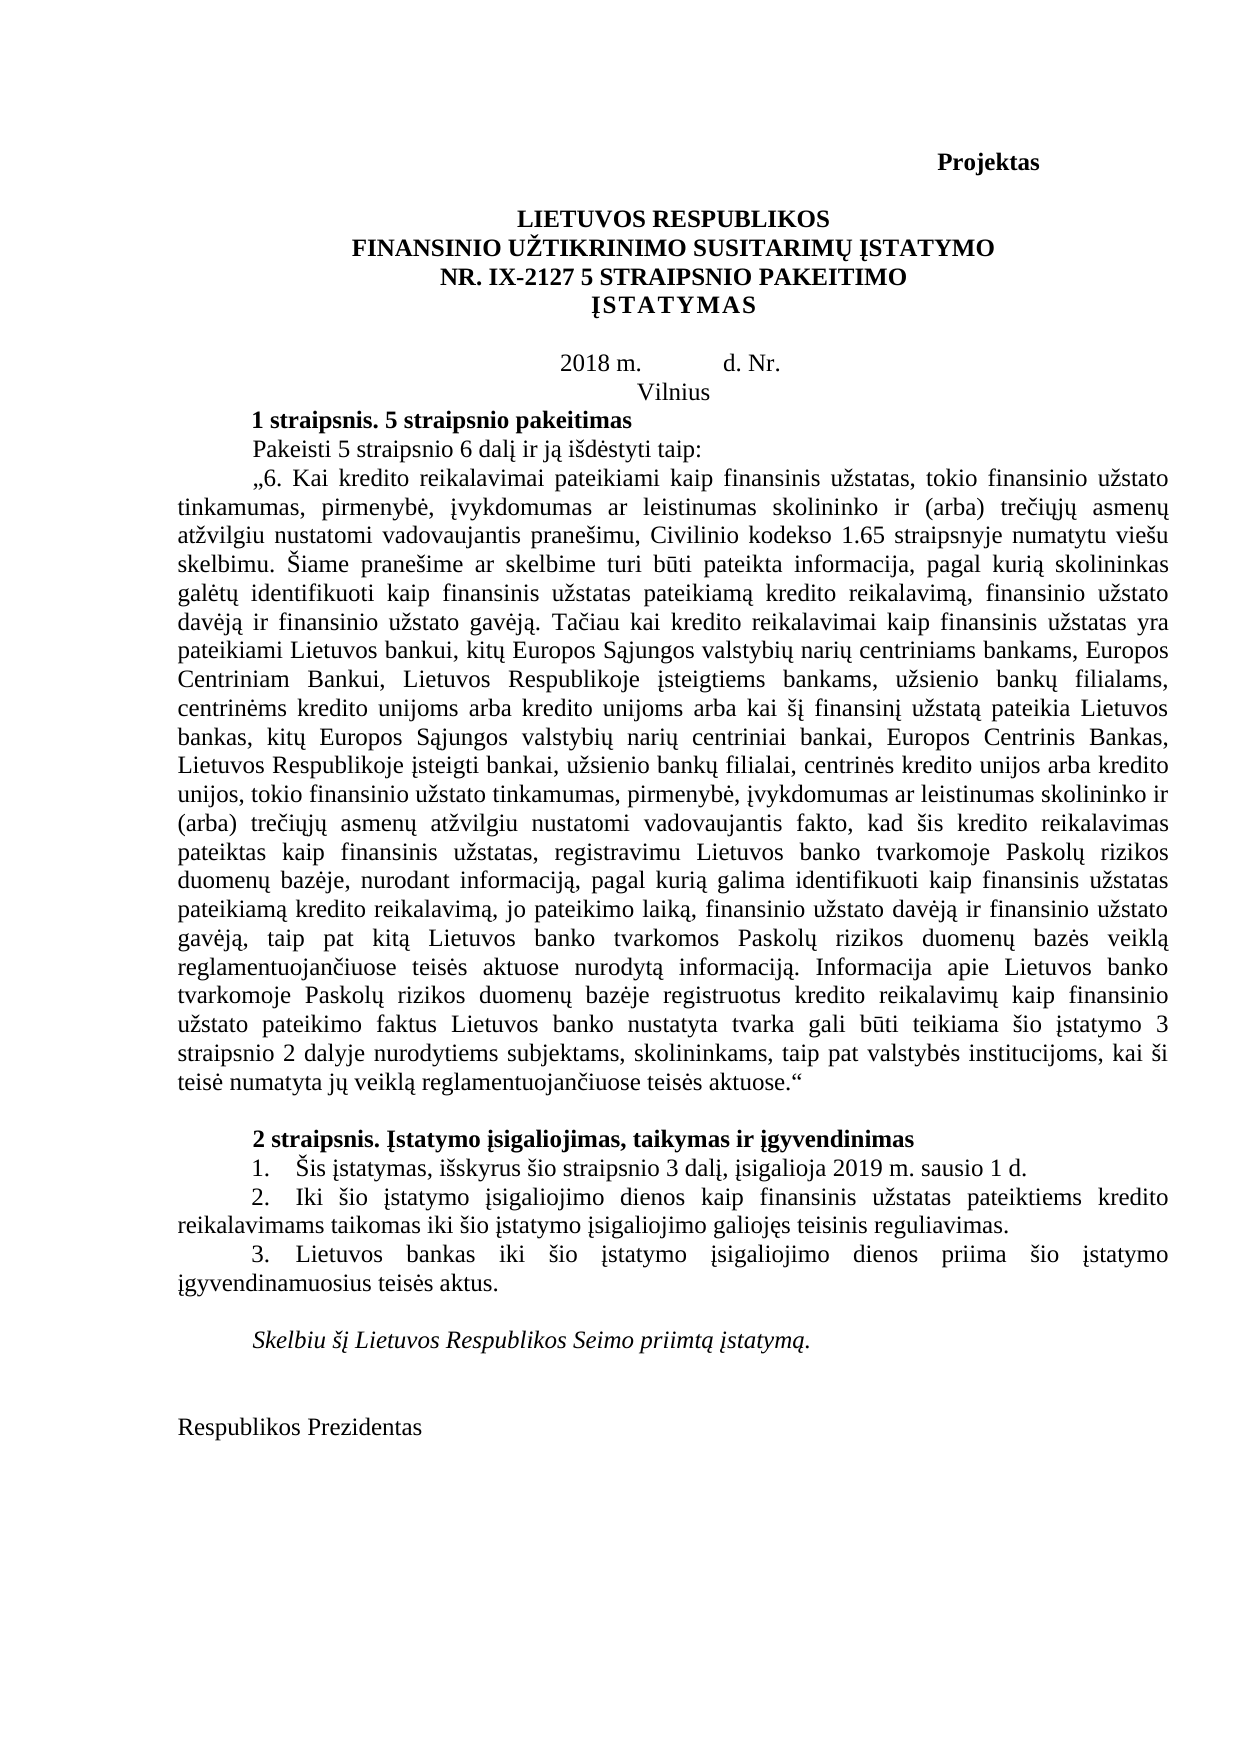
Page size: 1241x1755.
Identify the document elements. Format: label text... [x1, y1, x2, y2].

text ĮSTATYMAS [177, 291, 1169, 319]
text 1. Šis įstatymas, išskyrus šio straipsnio 3 dalį, įsigalioja 2019 m. sausio 1 d. [251, 1153, 1169, 1182]
text 2. Iki šio įstatymo įsigaliojimo dienos kaip finansinis užstatas pateiktiems kredito reikalavimams taikomas iki šio įstatymo įsigaliojimo galiojęs teisinis reguliavimas. [177, 1182, 1169, 1239]
text Projektas [582, 147, 1169, 176]
text Pakeisti 5 straipsnio 6 dalį ir ją išdėstyti taip: [177, 434, 1169, 463]
text 2018 m. d. Nr. Vilnius [177, 348, 1169, 406]
text Respublikos Prezidentas [177, 1412, 1169, 1441]
text 3. Lietuvos bankas iki šio įstatymo įsigaliojimo dienos priima šio įstatymo įgyvendinamuosius teisės aktus. [177, 1239, 1169, 1297]
text „6. Kai kredito reikalavimai pateikiami kaip finansinis užstatas, tokio finansinio užstato tinkamumas, pirmenybė, įvykdomumas ar leistinumas skolininko ir (arba) trečiųjų asmenų atžvilgiu nustatomi vadovaujantis pranešimu, Civilinio kodekso 1.65 straipsnyje numatytu viešu skelbimu. Šiame pranešime ar skelbime turi būti pateikta informacija, pagal kurią skolininkas galėtų identifikuoti kaip finansinis užstatas pateikiamą kredito reikalavimą, finansinio užstato davėją ir finansinio užstato gavėją. Tačiau kai kredito reikalavimai kaip finansinis užstatas yra pateikiami Lietuvos bankui, kitų Europos Sąjungos valstybių narių centriniams bankams, Europos Centriniam Bankui, Lietuvos Respublikoje įsteigtiems bankams, užsienio bankų filialams, centrinėms kredito unijoms arba kredito unijoms arba kai šį finansinį užstatą pateikia Lietuvos bankas, kitų Europos Sąjungos valstybių narių centriniai bankai, Europos Centrinis Bankas, Lietuvos Respublikoje įsteigti bankai, užsienio bankų filialai, centrinės kredito unijos arba kredito unijos, tokio finansinio užstato tinkamumas, pirmenybė, įvykdomumas ar leistinumas skolininko ir (arba) trečiųjų asmenų atžvilgiu nustatomi vadovaujantis fakto, kad šis kredito reikalavimas pateiktas kaip finansinis užstatas, registravimu Lietuvos banko tvarkomoje Paskolų rizikos duomenų bazėje, nurodant informaciją, pagal kurią galima identifikuoti kaip finansinis užstatas pateikiamą kredito reikalavimą, jo pateikimo laiką, finansinio užstato davėją ir finansinio užstato gavėją, taip pat kitą Lietuvos banko tvarkomos Paskolų rizikos duomenų bazės veiklą reglamentuojančiuose teisės aktuose nurodytą informaciją. Informacija apie Lietuvos banko tvarkomoje Paskolų rizikos duomenų bazėje registruotus kredito reikalavimų kaip finansinio užstato pateikimo faktus Lietuvos banko nustatyta tvarka gali būti teikiama šio įstatymo 3 straipsnio 2 dalyje nurodytiems subjektams, skolininkams, taip pat valstybės institucijoms, kai ši teisė numatyta jų veiklą reglamentuojančiuose teisės aktuose.“ [177, 463, 1169, 1096]
text Skelbiu šį Lietuvos Respublikos Seimo priimtą įstatymą. [177, 1326, 1169, 1354]
text LIetuvos Respublikos [177, 204, 1169, 233]
text 2 straipsnis. Įstatymo įsigaliojimas, taikymas ir įgyvendinimas [177, 1124, 1169, 1153]
text 1 straipsnis. 5 straipsnio pakeitimas [251, 406, 1169, 434]
text finansinio užtikrinimo susitarimų įstatymo [177, 233, 1169, 262]
text NR. IX-2127 5 straipsnio pakeitimo [177, 262, 1169, 291]
